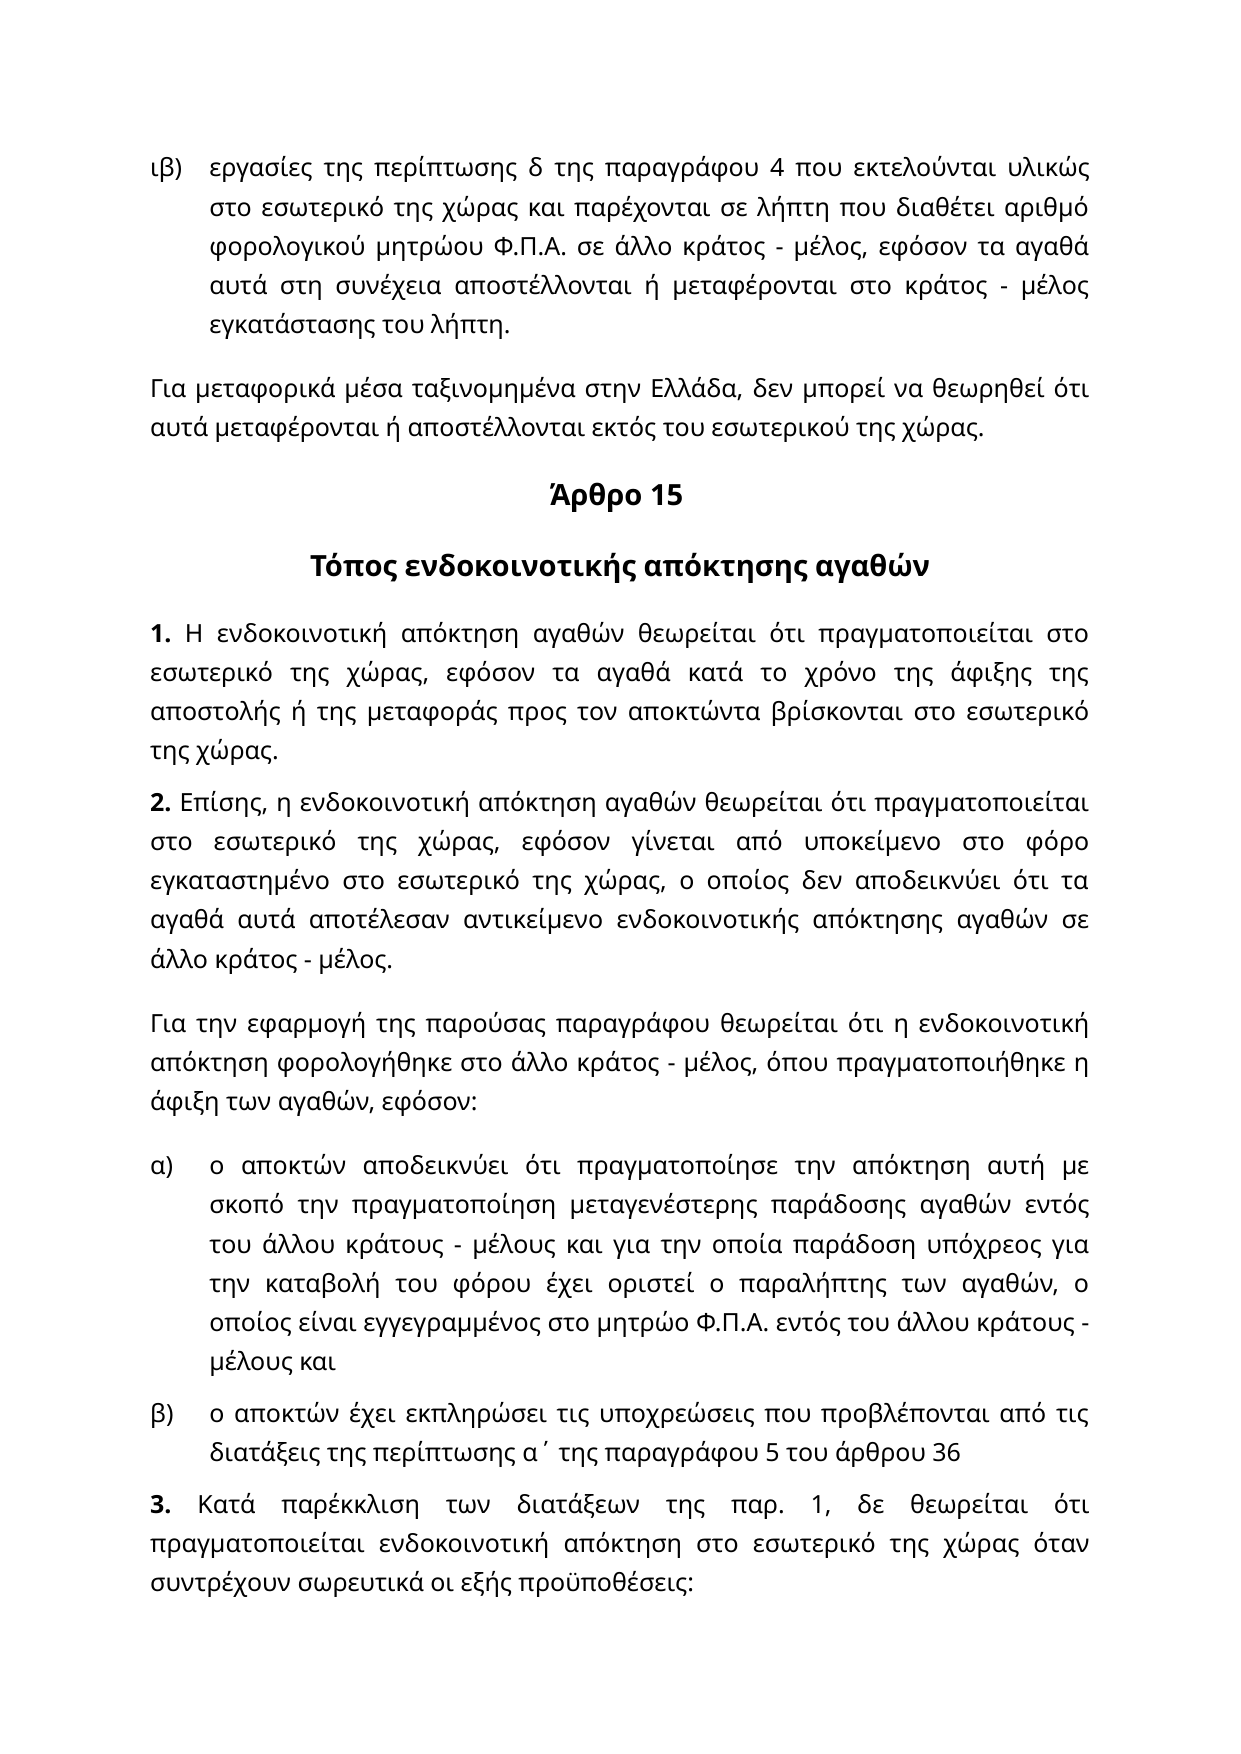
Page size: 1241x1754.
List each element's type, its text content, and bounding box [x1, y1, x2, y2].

text Για μεταφορικά μέσα ταξινομημένα στην Ελλάδα, δεν μπορεί να θεωρηθεί ότι αυτά μεταφέρονται ή αποστέλλονται εκτός του εσωτερικού της χώρας. [150, 371, 1090, 444]
list β) ο αποκτών έχει εκπληρώσει τις υποχρεώσεις που προβλέπονται από τις διατάξεις της περίπτωσης α΄ της παραγράφου 5 του άρθρου 36 [150, 1395, 1090, 1469]
text 1. Η ενδοκοινοτική απόκτηση αγαθών θεωρείται ότι πραγματοποιείται στο εσωτερικό της χώρας, εφόσον τα αγαθά κατά το χρόνο της άφιξης της αποστολής ή της μεταφοράς προς τον αποκτώντα βρίσκονται στο εσωτερικό της χώρας. [150, 615, 1090, 767]
subtitle Άρθρο 15 [150, 474, 1090, 514]
list α) ο αποκτών αποδεικνύει ότι πραγματοποίησε την απόκτηση αυτή με σκοπό την πραγματοποίηση μεταγενέστερης παράδοσης αγαθών εντός του άλλου κράτους - μέλους και για την οποία παράδοση υπόχρεος για την καταβολή του φόρου έχει οριστεί ο παραλήπτης των αγαθών, ο οποίος είναι εγγεγραμμένος στο μητρώο Φ.Π.Α. εντός του άλλου κράτους - μέλους και [150, 1148, 1090, 1378]
text 3. Κατά παρέκκλιση των διατάξεων της παρ. 1, δε θεωρείται ότι πραγματοποιείται ενδοκοινοτική απόκτηση στο εσωτερικό της χώρας όταν συντρέχουν σωρευτικά οι εξής προϋποθέσεις: [150, 1486, 1090, 1599]
text Για την εφαρμογή της παρούσας παραγράφου θεωρείται ότι η ενδοκοινοτική απόκτηση φορολογήθηκε στο άλλο κράτος - μέλος, όπου πραγματοποιήθηκε η άφιξη των αγαθών, εφόσον: [150, 1005, 1090, 1118]
text 2. Επίσης, η ενδοκοινοτική απόκτηση αγαθών θεωρείται ότι πραγματοποιείται στο εσωτερικό της χώρας, εφόσον γίνεται από υποκείμενο στο φόρο εγκαταστημένο στο εσωτερικό της χώρας, ο οποίος δεν αποδεικνύει ότι τα αγαθά αυτά αποτέλεσαν αντικείμενο ενδοκοινοτικής απόκτησης αγαθών σε άλλο κράτος - μέλος. [150, 784, 1090, 975]
list ιβ) εργασίες της περίπτωσης δ της παραγράφου 4 που εκτελούνται υλικώς στο εσωτερικό της χώρας και παρέχονται σε λήπτη που διαθέτει αριθμό φορολογικού μητρώου Φ.Π.Α. σε άλλο κράτος - μέλος, εφόσον τα αγαθά αυτά στη συνέχεια αποστέλλονται ή μεταφέρονται στο κράτος - μέλος εγκατάστασης του λήπτη. [150, 150, 1090, 341]
subtitle Τόπος ενδοκοινοτικής απόκτησης αγαθών [150, 545, 1090, 584]
